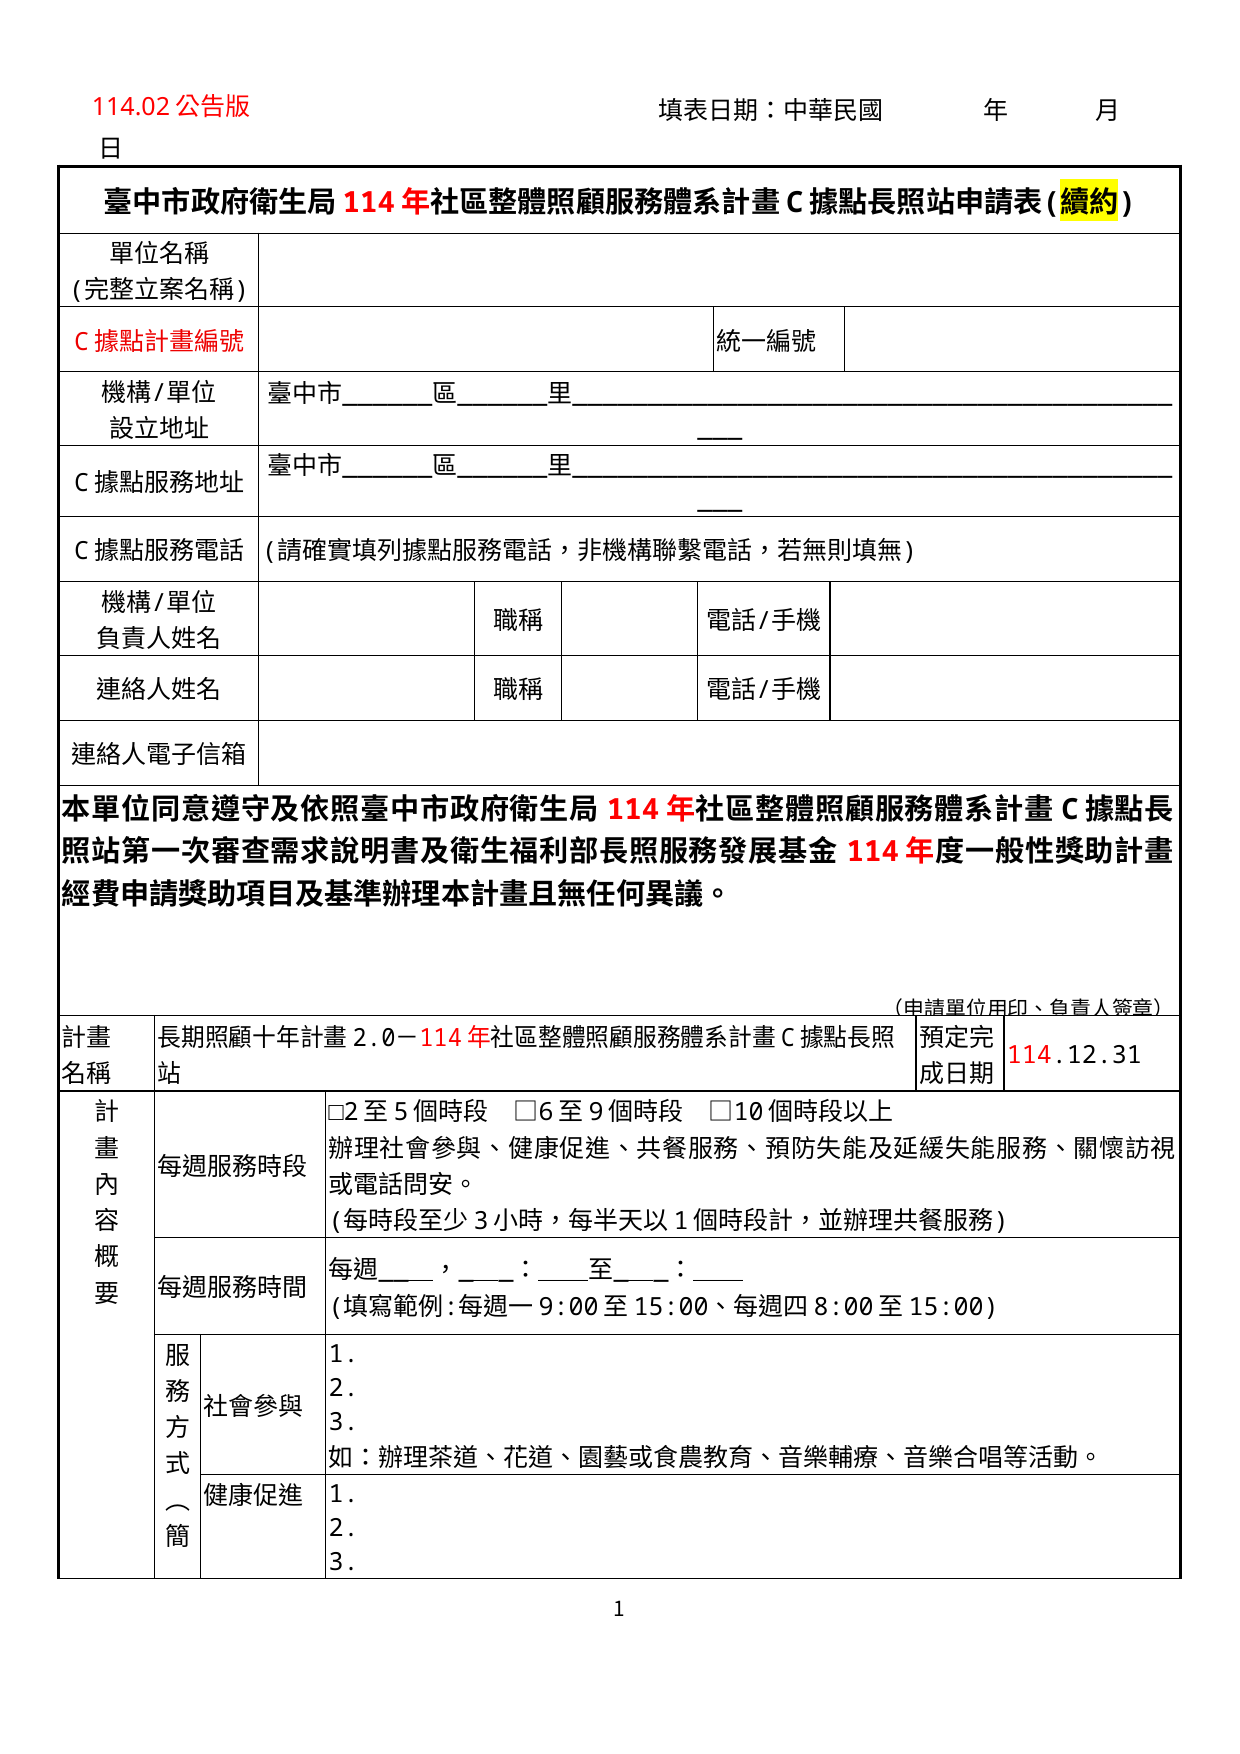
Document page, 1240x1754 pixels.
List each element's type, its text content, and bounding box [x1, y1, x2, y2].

table_cell [259, 307, 713, 371]
table_cell 社會參與 [201, 1335, 325, 1474]
text 填表日期：中華民國 年 月 日 [77, 79, 1141, 164]
table_cell [831, 656, 1179, 719]
table_cell 長期照顧十年計畫2.0－114年社區整體照顧服務體系計畫C據點長照站 [155, 1016, 915, 1090]
table_cell 單位名稱 (完整立案名稱) [60, 234, 258, 306]
table_cell [259, 234, 1179, 306]
table_cell 1. 2. 3. 如：辦理茶道、花道、園藝或食農教育、音樂輔療、音樂合唱等活動。 [326, 1335, 1179, 1474]
table_cell 1. 2. 3. [326, 1475, 1179, 1577]
table_cell 服務方式 ︵簡 [155, 1335, 200, 1577]
table_cell 連絡人電子信箱 [60, 721, 258, 784]
table_cell 機構/單位 設立地址 [60, 372, 258, 444]
table_cell C據點計畫編號 [60, 307, 258, 371]
table_cell 職稱 [475, 582, 561, 654]
table_cell C據點服務地址 [60, 446, 258, 516]
table_cell 計畫 名稱 [60, 1016, 154, 1090]
table_cell 電話/手機 [698, 582, 829, 654]
table_cell 職稱 [475, 656, 561, 719]
table_cell 本單位同意遵守及依照臺中市政府衛生局114年社區整體照顧服務體系計畫C據點長照站第一次審查需求說明書及衛生福利部長照服務發展基金114年度一般性獎助計畫經費申請獎助項目及基準辦理本計畫且無任何異議。 （申請單位用印、負責人簽章） （申請單位用印、負責人簽章） [60, 786, 1179, 1015]
table_cell [845, 307, 1179, 371]
table_cell □2至5個時段 □6至9個時段 □10個時段以上 辦理社會參與、健康促進、共餐服務、預防失能及延緩失能服務、關懷訪視或電話問安。 (每時段至少3小時，每半天以1個時段計，並辦理共餐服務) [326, 1092, 1179, 1237]
table_cell 每週服務時間 [155, 1238, 325, 1334]
table_header 臺中市政府衛生局114年社區整體照顧服務體系計畫C據點長照站申請表(續約) [60, 168, 1179, 232]
text 114.02公告版本 [92, 86, 266, 124]
table_cell [259, 656, 474, 719]
table_cell [259, 582, 474, 654]
table_cell 預定完成日期 [917, 1016, 1003, 1090]
table_cell 114.12.31 [1005, 1016, 1179, 1090]
table_cell [831, 582, 1179, 654]
table_cell (請確實填列據點服務電話，非機構聯繫電話，若無則填無) [259, 517, 1179, 581]
table_cell 電話/手機 [698, 656, 829, 719]
table_cell [259, 721, 1179, 784]
table_cell 統一編號 [714, 307, 844, 371]
table_cell 機構/單位 負責人姓名 [60, 582, 258, 654]
table_cell 每週服務時段 [155, 1092, 325, 1237]
table_cell [562, 656, 697, 719]
table_cell 臺中市______區______里___________________________________________ [259, 372, 1179, 444]
table_cell 連絡人姓名 [60, 656, 258, 719]
table_cell C據點服務電話 [60, 517, 258, 581]
table_cell [562, 582, 697, 654]
table_cell 計 畫 內 容 概 要 [60, 1092, 154, 1577]
table_cell 健康促進 [201, 1475, 325, 1577]
table_cell 每週__＿，_＿_：＿＿至_＿_：＿＿ (填寫範例:每週一9:00至15:00、每週四8:00至15:00) [326, 1238, 1179, 1334]
table_cell 臺中市______區______里___________________________________________ [259, 446, 1179, 516]
